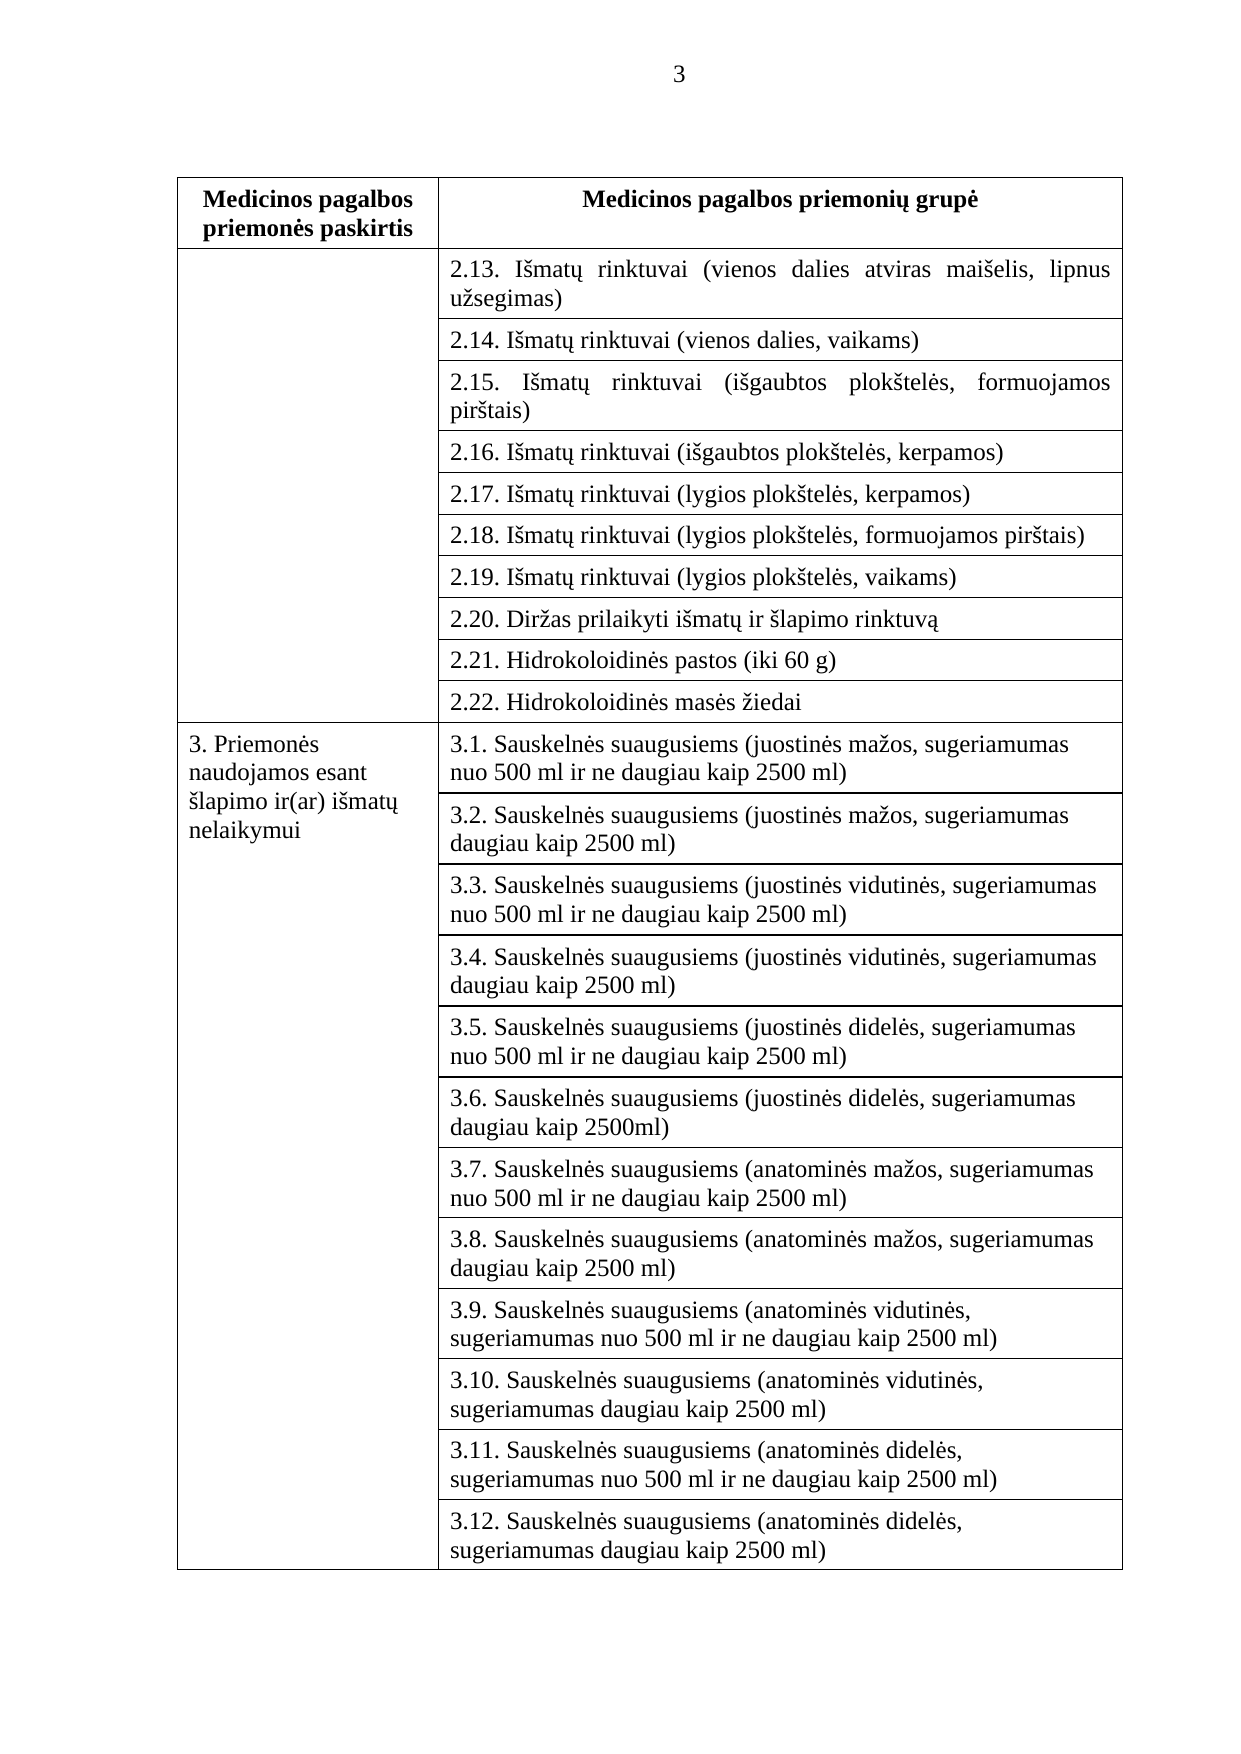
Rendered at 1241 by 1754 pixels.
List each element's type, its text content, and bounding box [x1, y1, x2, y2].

table_cell [178, 249, 438, 722]
table_cell 3.11. Sauskelnės suaugusiems (anatominės didelės, sugeriamumas nuo 500 ml ir ne daugiau kaip 2500 ml) [439, 1430, 1122, 1499]
table_header Medicinos pagalbos priemonių grupė [439, 178, 1122, 248]
table_cell 3.5. Sauskelnės suaugusiems (juostinės didelės, sugeriamumas nuo 500 ml ir ne daugiau kaip 2500 ml) [439, 1007, 1122, 1076]
table_cell 2.15. Išmatų rinktuvai (išgaubtos plokštelės, formuojamos pirštais) [439, 361, 1122, 430]
table_cell 3.4. Sauskelnės suaugusiems (juostinės vidutinės, sugeriamumas daugiau kaip 2500 ml) [439, 936, 1122, 1005]
table_cell 2.22. Hidrokoloidinės masės žiedai [439, 681, 1122, 722]
table_cell 3.2. Sauskelnės suaugusiems (juostinės mažos, sugeriamumas daugiau kaip 2500 ml) [439, 794, 1122, 863]
table_cell 3.7. Sauskelnės suaugusiems (anatominės mažos, sugeriamumas nuo 500 ml ir ne daugiau kaip 2500 ml) [439, 1148, 1122, 1217]
table_cell 3.6. Sauskelnės suaugusiems (juostinės didelės, sugeriamumas daugiau kaip 2500ml) [439, 1078, 1122, 1147]
table_cell 2.14. Išmatų rinktuvai (vienos dalies, vaikams) [439, 319, 1122, 360]
table_cell 2.20. Diržas prilaikyti išmatų ir šlapimo rinktuvą [439, 598, 1122, 638]
table_cell 3.12. Sauskelnės suaugusiems (anatominės didelės, sugeriamumas daugiau kaip 2500 ml) [439, 1500, 1122, 1569]
table_header Medicinos pagalbos priemonės paskirtis [178, 178, 438, 248]
table_cell 2.19. Išmatų rinktuvai (lygios plokštelės, vaikams) [439, 556, 1122, 597]
table_cell 3.3. Sauskelnės suaugusiems (juostinės vidutinės, sugeriamumas nuo 500 ml ir ne daugiau kaip 2500 ml) [439, 865, 1122, 934]
table_cell 2.18. Išmatų rinktuvai (lygios plokštelės, formuojamos pirštais) [439, 515, 1122, 555]
table_cell 2.16. Išmatų rinktuvai (išgaubtos plokštelės, kerpamos) [439, 431, 1122, 472]
table_cell 2.21. Hidrokoloidinės pastos (iki 60 g) [439, 640, 1122, 680]
table_cell 3.10. Sauskelnės suaugusiems (anatominės vidutinės, sugeriamumas daugiau kaip 2500 ml) [439, 1359, 1122, 1428]
table_cell 2.13. Išmatų rinktuvai (vienos dalies atviras maišelis, lipnus užsegimas) [439, 249, 1122, 318]
table_cell 3.1. Sauskelnės suaugusiems (juostinės mažos, sugeriamumas nuo 500 ml ir ne daugiau kaip 2500 ml) [439, 723, 1122, 792]
table_cell 3.9. Sauskelnės suaugusiems (anatominės vidutinės, sugeriamumas nuo 500 ml ir ne daugiau kaip 2500 ml) [439, 1289, 1122, 1358]
table_cell 2.17. Išmatų rinktuvai (lygios plokštelės, kerpamos) [439, 473, 1122, 513]
table_cell 3.8. Sauskelnės suaugusiems (anatominės mažos, sugeriamumas daugiau kaip 2500 ml) [439, 1218, 1122, 1288]
table_cell 3. Priemonės naudojamos esant šlapimo ir(ar) išmatų nelaikymui [178, 723, 438, 1569]
